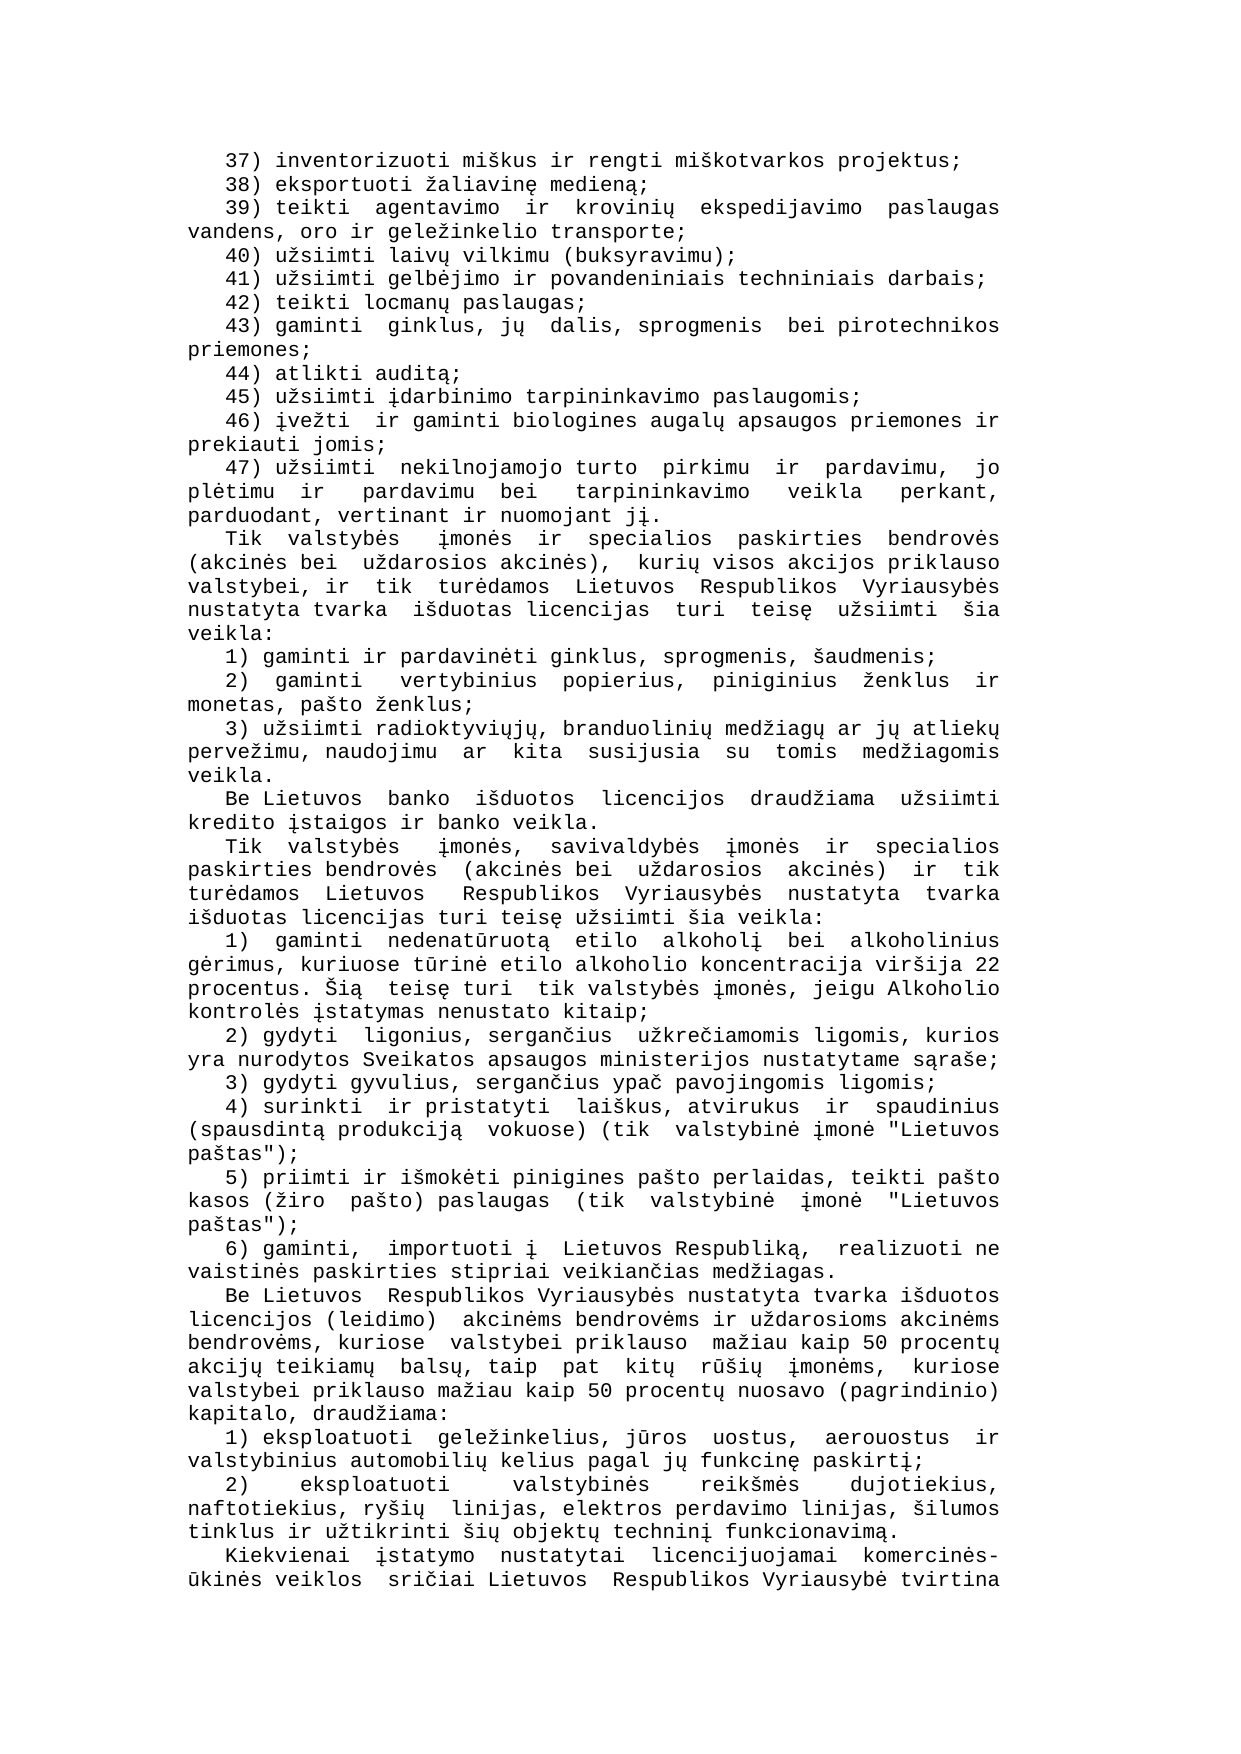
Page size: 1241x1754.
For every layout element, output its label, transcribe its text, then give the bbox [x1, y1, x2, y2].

text 1) eksploatuoti geležinkelius, jūros uostus, aerouostus ir [187, 1427, 1053, 1451]
text vaistinės paskirties stipriai veikiančias medžiagas. [187, 1261, 1053, 1285]
text 2) gaminti vertybinius popierius, piniginius ženklus ir [187, 670, 1053, 694]
text kasos (žiro pašto) paslaugas (tik valstybinė įmonė "Lietuvos [187, 1190, 1053, 1214]
text 3) užsiimti radioktyviųjų, branduolinių medžiagų ar jų atliekų [187, 717, 1053, 741]
text paštas"); [187, 1214, 1053, 1238]
text 4) surinkti ir pristatyti laiškus, atvirukus ir spaudinius [187, 1096, 1053, 1119]
text Be Lietuvos banko išduotos licencijos draudžiama užsiimti [187, 788, 1053, 812]
text veikla. [187, 765, 1053, 788]
text tinklus ir užtikrinti šių objektų techninį funkcionavimą. [187, 1521, 1053, 1545]
text procentus. Šią teisę turi tik valstybės įmonės, jeigu Alkoholio [187, 978, 1053, 1001]
text 47) užsiimti nekilnojamojo turto pirkimu ir pardavimu, jo [187, 457, 1053, 481]
text valstybei, ir tik turėdamos Lietuvos Respublikos Vyriausybės [187, 576, 1053, 599]
text valstybinius automobilių kelius pagal jų funkcinę paskirtį; [187, 1451, 1053, 1474]
text licencijos (leidimo) akcinėms bendrovėms ir uždarosioms akcinėms [187, 1309, 1053, 1332]
text veikla: [187, 623, 1053, 647]
text 39) teikti agentavimo ir krovinių ekspedijavimo paslaugas [187, 197, 1053, 221]
text Be Lietuvos Respublikos Vyriausybės nustatyta tvarka išduotos [187, 1285, 1053, 1309]
text 43) gaminti ginklus, jų dalis, sprogmenis bei pirotechnikos [187, 316, 1053, 339]
text naftotiekius, ryšių linijas, elektros perdavimo linijas, šilumos [187, 1498, 1053, 1521]
text 1) gaminti nedenatūruotą etilo alkoholį bei alkoholinius [187, 930, 1053, 954]
text bendrovėms, kuriose valstybei priklauso mažiau kaip 50 procentų [187, 1332, 1053, 1356]
text Tik valstybės įmonės ir specialios paskirties bendrovės [187, 528, 1053, 552]
text akcijų teikiamų balsų, taip pat kitų rūšių įmonėms, kuriose [187, 1356, 1053, 1379]
text Tik valstybės įmonės, savivaldybės įmonės ir specialios [187, 836, 1053, 859]
text kontrolės įstatymas nenustato kitaip; [187, 1001, 1053, 1025]
text 5) priimti ir išmokėti pinigines pašto perlaidas, teikti pašto [187, 1167, 1053, 1190]
text 40) užsiimti laivų vilkimu (buksyravimu); [187, 244, 1053, 268]
text 38) eksportuoti žaliavinę medieną; [187, 174, 1053, 197]
text vandens, oro ir geležinkelio transporte; [187, 221, 1053, 244]
text valstybei priklauso mažiau kaip 50 procentų nuosavo (pagrindinio) [187, 1379, 1053, 1403]
text 44) atlikti auditą; [187, 363, 1053, 386]
text 42) teikti locmanų paslaugas; [187, 292, 1053, 316]
text 3) gydyti gyvulius, sergančius ypač pavojingomis ligomis; [187, 1072, 1053, 1096]
text išduotas licencijas turi teisę užsiimti šia veikla: [187, 907, 1053, 930]
text 6) gaminti, importuoti į Lietuvos Respubliką, realizuoti ne [187, 1238, 1053, 1261]
text turėdamos Lietuvos Respublikos Vyriausybės nustatyta tvarka [187, 883, 1053, 907]
text ūkinės veiklos sričiai Lietuvos Respublikos Vyriausybė tvirtina [187, 1569, 1053, 1592]
text 41) užsiimti gelbėjimo ir povandeniniais techniniais darbais; [187, 268, 1053, 292]
text kapitalo, draudžiama: [187, 1403, 1053, 1427]
text plėtimu ir pardavimu bei tarpininkavimo veikla perkant, [187, 481, 1053, 505]
text kredito įstaigos ir banko veikla. [187, 812, 1053, 836]
text yra nurodytos Sveikatos apsaugos ministerijos nustatytame sąraše; [187, 1048, 1053, 1072]
text 1) gaminti ir pardavinėti ginklus, sprogmenis, šaudmenis; [187, 647, 1053, 670]
text priemones; [187, 339, 1053, 363]
text (akcinės bei uždarosios akcinės), kurių visos akcijos priklauso [187, 552, 1053, 576]
text paskirties bendrovės (akcinės bei uždarosios akcinės) ir tik [187, 859, 1053, 883]
text (spausdintą produkciją vokuose) (tik valstybinė įmonė "Lietuvos [187, 1119, 1053, 1143]
text paštas"); [187, 1143, 1053, 1167]
text 37) inventorizuoti miškus ir rengti miškotvarkos projektus; [187, 150, 1053, 174]
text pervežimu, naudojimu ar kita susijusia su tomis medžiagomis [187, 741, 1053, 765]
text 45) užsiimti įdarbinimo tarpininkavimo paslaugomis; [187, 386, 1053, 410]
text 2) eksploatuoti valstybinės reikšmės dujotiekius, [187, 1474, 1053, 1498]
text gėrimus, kuriuose tūrinė etilo alkoholio koncentracija viršija 22 [187, 954, 1053, 978]
text monetas, pašto ženklus; [187, 694, 1053, 717]
text 2) gydyti ligonius, sergančius užkrečiamomis ligomis, kurios [187, 1025, 1053, 1048]
text parduodant, vertinant ir nuomojant jį. [187, 505, 1053, 528]
text Kiekvienai įstatymo nustatytai licencijuojamai komercinės- [187, 1545, 1053, 1569]
text nustatyta tvarka išduotas licencijas turi teisę užsiimti šia [187, 599, 1053, 623]
text 46) įvežti ir gaminti biologines augalų apsaugos priemones ir [187, 410, 1053, 434]
text prekiauti jomis; [187, 434, 1053, 457]
